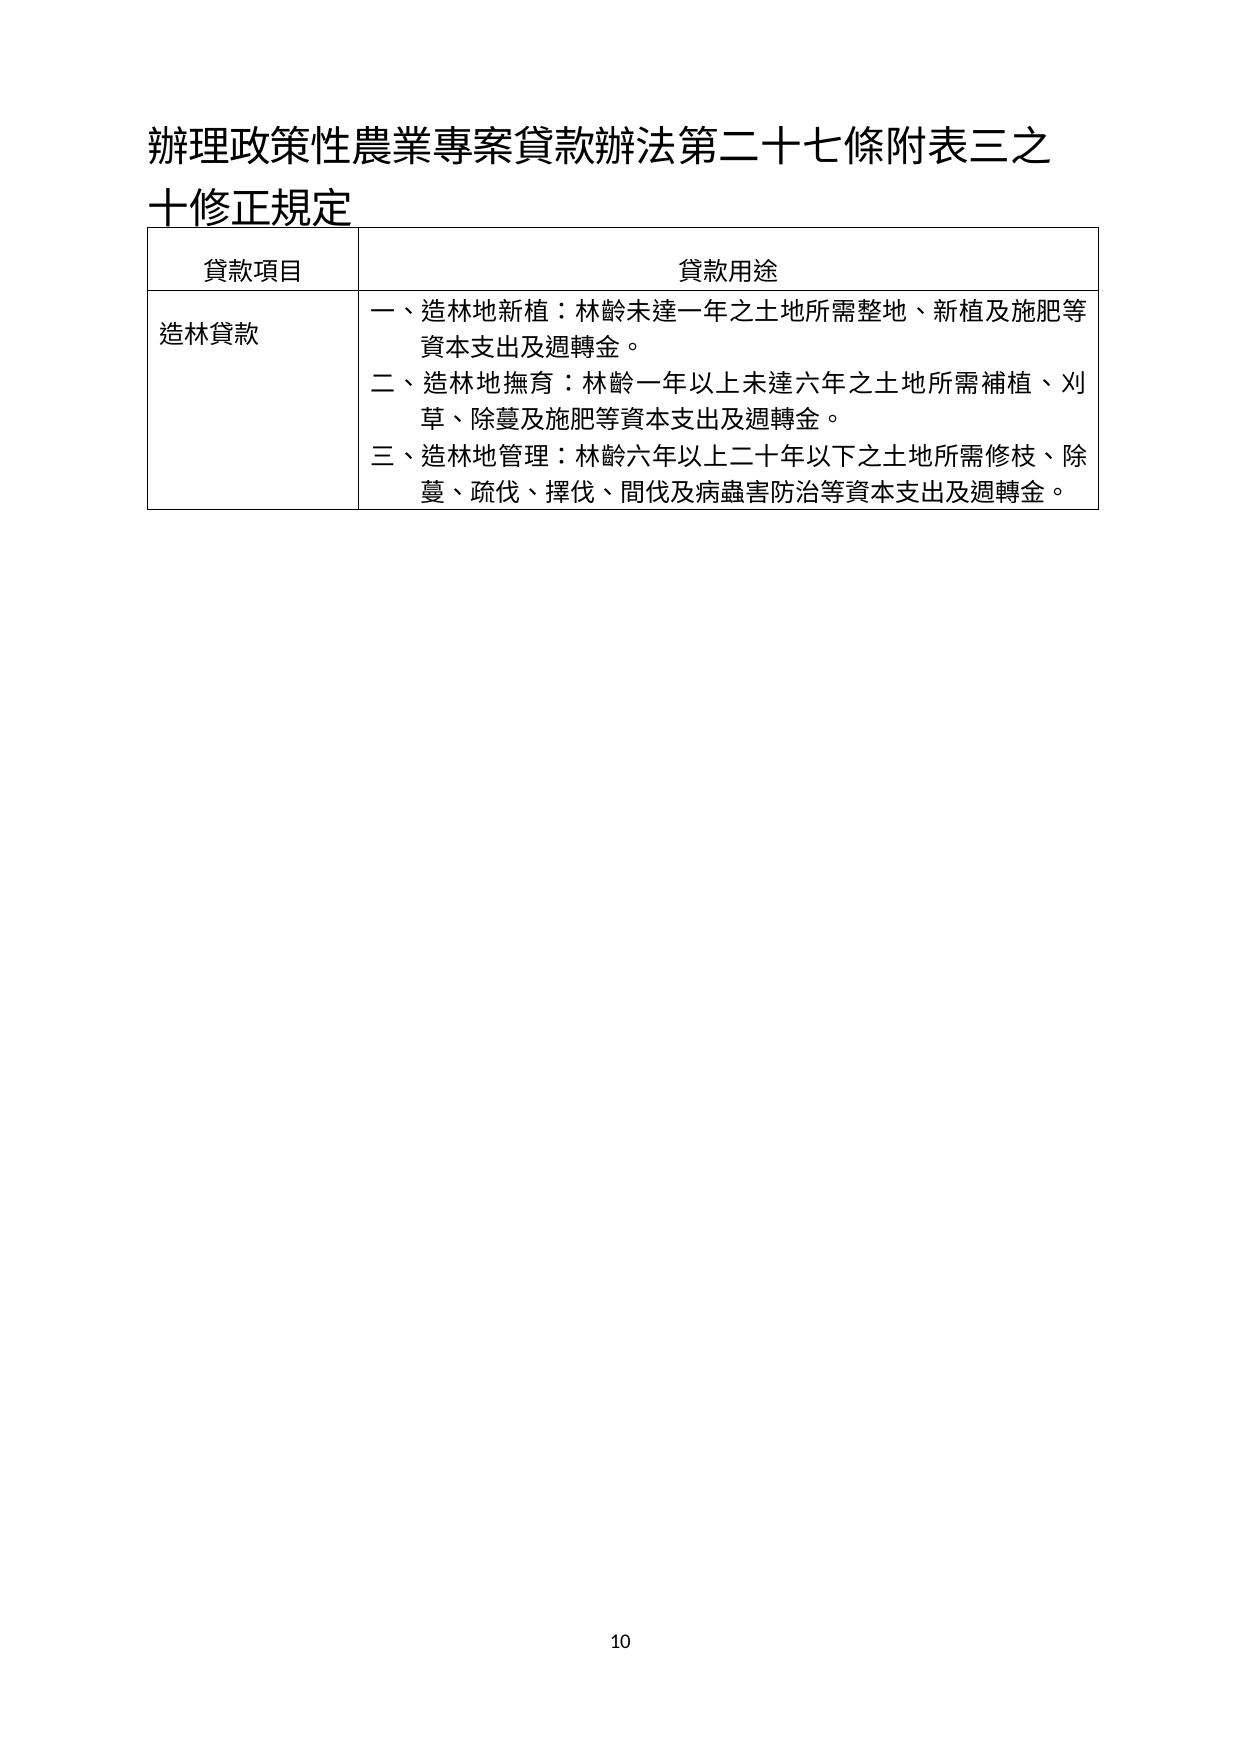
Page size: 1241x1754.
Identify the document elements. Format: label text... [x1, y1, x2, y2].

table_header 貸款用途 [359, 228, 1098, 290]
text 辦理政策性農業專案貸款辦法第二十七條附表三之十修正規定 [148, 102, 1092, 227]
table_cell 造林貸款 [148, 291, 358, 509]
table_header 貸款項目 [148, 228, 358, 290]
table_cell 一、造林地新植：林齡未達一年之土地所需整地、新植及施肥等資本支出及週轉金。 二、造林地撫育：林齡一年以上未達六年之土地所需補植、刈草、除蔓及施肥等資本支出及週轉金。 三、造林地管理：林齡六年以上二十年以下之土地所需修枝、除蔓、疏伐、擇伐、間伐及病蟲害防治等資本支出及週轉金。 [359, 291, 1098, 509]
